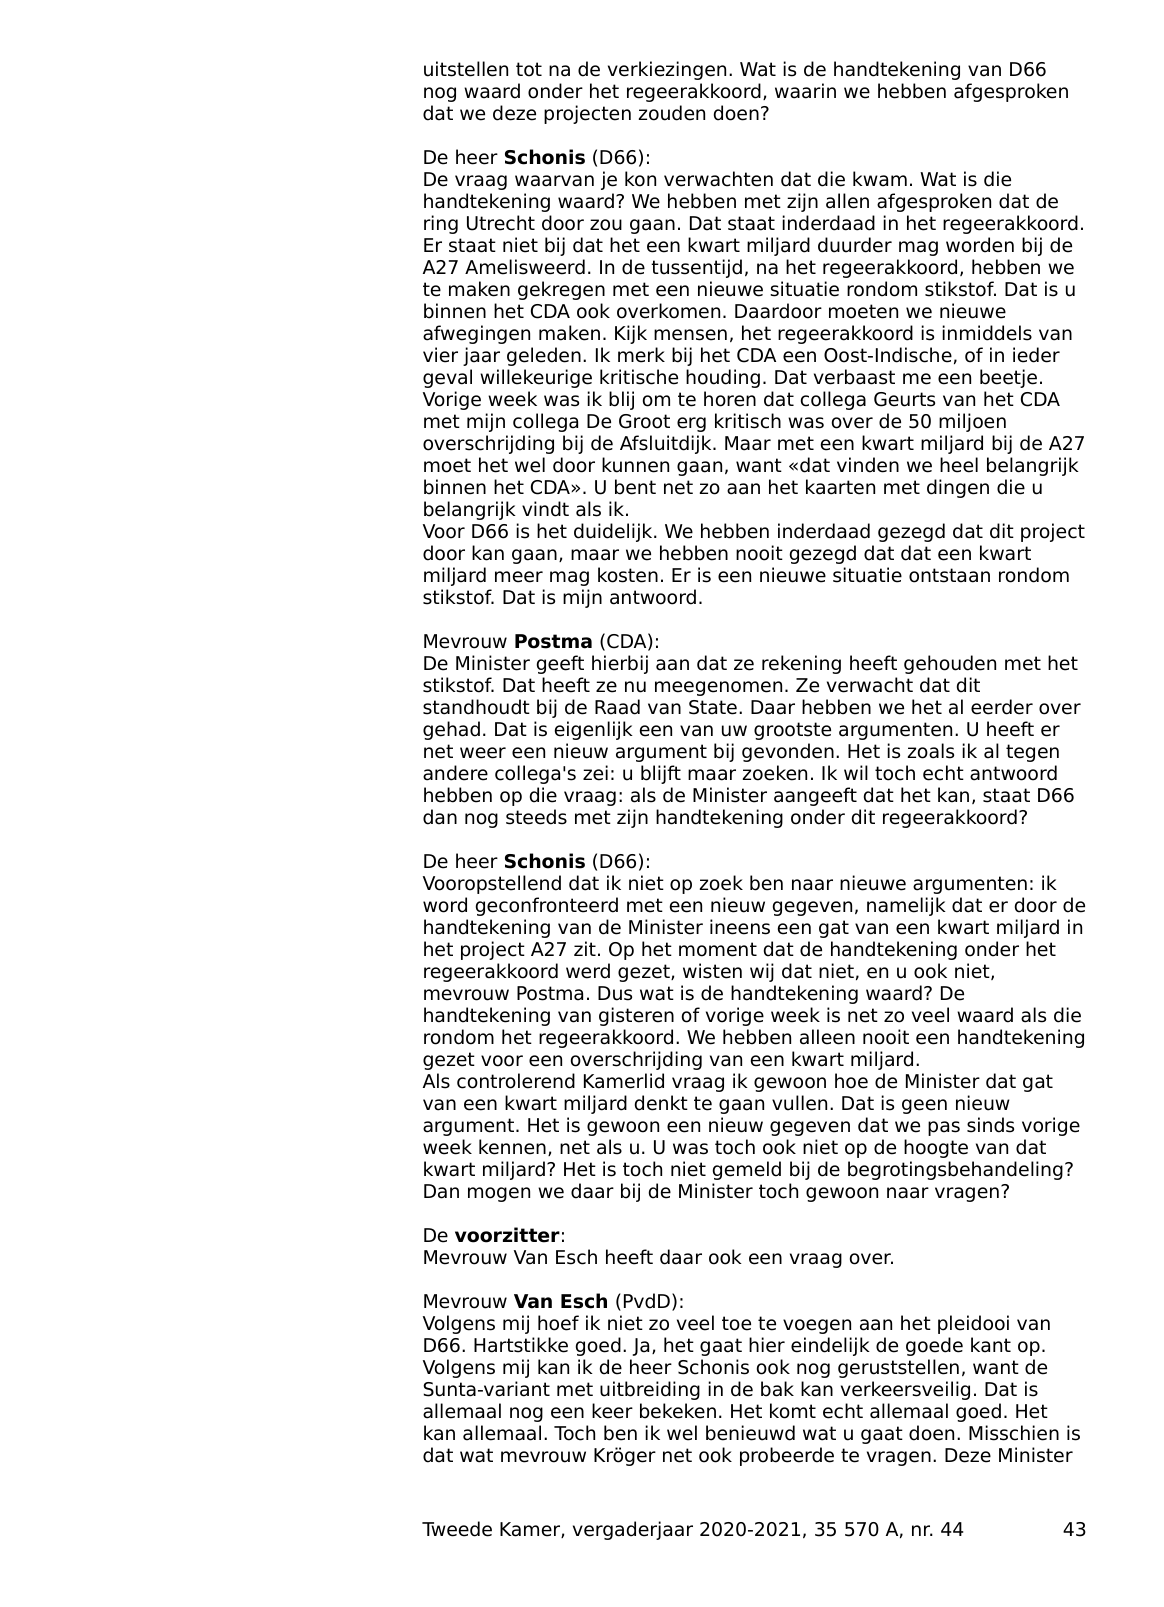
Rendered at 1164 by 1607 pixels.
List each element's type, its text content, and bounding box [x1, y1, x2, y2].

text De Minister geeft hierbij aan dat ze rekening heeft gehouden met het stikstof. Dat heeft ze nu meegenomen. Ze verwacht dat dit standhoudt bij de Raad van State. Daar hebben we het al eerder over gehad. Dat is eigenlijk een van uw grootste argumenten. U heeft er net weer een nieuw argument bij gevonden. Het is zoals ik al tegen andere collega's zei: u blijft maar zoeken. Ik wil toch echt antwoord hebben op die vraag: als de Minister aangeeft dat het kan, staat D66 dan nog steeds met zijn handtekening onder dit regeerakkoord? [422, 653, 1087, 829]
text Mevrouw Postma (CDA): [422, 631, 1087, 653]
text uitstellen tot na de verkiezingen. Wat is de handtekening van D66 nog waard onder het regeerakkoord, waarin we hebben afgesproken dat we deze projecten zouden doen? [422, 59, 1087, 125]
text Mevrouw Van Esch (PvdD): [422, 1291, 1087, 1313]
text De heer Schonis (D66): [422, 147, 1087, 169]
text De heer Schonis (D66): [422, 851, 1087, 873]
text Als controlerend Kamerlid vraag ik gewoon hoe de Minister dat gat van een kwart miljard denkt te gaan vullen. Dat is geen nieuw argument. Het is gewoon een nieuw gegeven dat we pas sinds vorige week kennen, net als u. U was toch ook niet op de hoogte van dat kwart miljard? Het is toch niet gemeld bij de begrotingsbehandeling? Dan mogen we daar bij de Minister toch gewoon naar vragen? [422, 1071, 1087, 1203]
text Vooropstellend dat ik niet op zoek ben naar nieuwe argumenten: ik word geconfronteerd met een nieuw gegeven, namelijk dat er door de handtekening van de Minister ineens een gat van een kwart miljard in het project A27 zit. Op het moment dat de handtekening onder het regeerakkoord werd gezet, wisten wij dat niet, en u ook niet, mevrouw Postma. Dus wat is de handtekening waard? De handtekening van gisteren of vorige week is net zo veel waard als die rondom het regeerakkoord. We hebben alleen nooit een handtekening gezet voor een overschrijding van een kwart miljard. [422, 873, 1087, 1071]
text De vraag waarvan je kon verwachten dat die kwam. Wat is die handtekening waard? We hebben met zijn allen afgesproken dat de ring Utrecht door zou gaan. Dat staat inderdaad in het regeerakkoord. Er staat niet bij dat het een kwart miljard duurder mag worden bij de A27 Amelisweerd. In de tussentijd, na het regeerakkoord, hebben we te maken gekregen met een nieuwe situatie rondom stikstof. Dat is u binnen het CDA ook overkomen. Daardoor moeten we nieuwe afwegingen maken. Kijk mensen, het regeerakkoord is inmiddels van vier jaar geleden. Ik merk bij het CDA een Oost-Indische, of in ieder geval willekeurige kritische houding. Dat verbaast me een beetje. Vorige week was ik blij om te horen dat collega Geurts van het CDA met mijn collega De Groot erg kritisch was over de 50 miljoen overschrijding bij de Afsluitdijk. Maar met een kwart miljard bij de A27 moet het wel door kunnen gaan, want «dat vinden we heel belangrijk binnen het CDA». U bent net zo aan het kaarten met dingen die u belangrijk vindt als ik. [422, 169, 1087, 521]
text Volgens mij hoef ik niet zo veel toe te voegen aan het pleidooi van D66. Hartstikke goed. Ja, het gaat hier eindelijk de goede kant op. Volgens mij kan ik de heer Schonis ook nog geruststellen, want de Sunta-variant met uitbreiding in de bak kan verkeersveilig. Dat is allemaal nog een keer bekeken. Het komt echt allemaal goed. Het kan allemaal. Toch ben ik wel benieuwd wat u gaat doen. Misschien is dat wat mevrouw Kröger net ook probeerde te vragen. Deze Minister [422, 1313, 1087, 1467]
text De voorzitter: [422, 1225, 1087, 1247]
text Voor D66 is het duidelijk. We hebben inderdaad gezegd dat dit project door kan gaan, maar we hebben nooit gezegd dat dat een kwart miljard meer mag kosten. Er is een nieuwe situatie ontstaan rondom stikstof. Dat is mijn antwoord. [422, 521, 1087, 609]
text Mevrouw Van Esch heeft daar ook een vraag over. [422, 1247, 1087, 1269]
